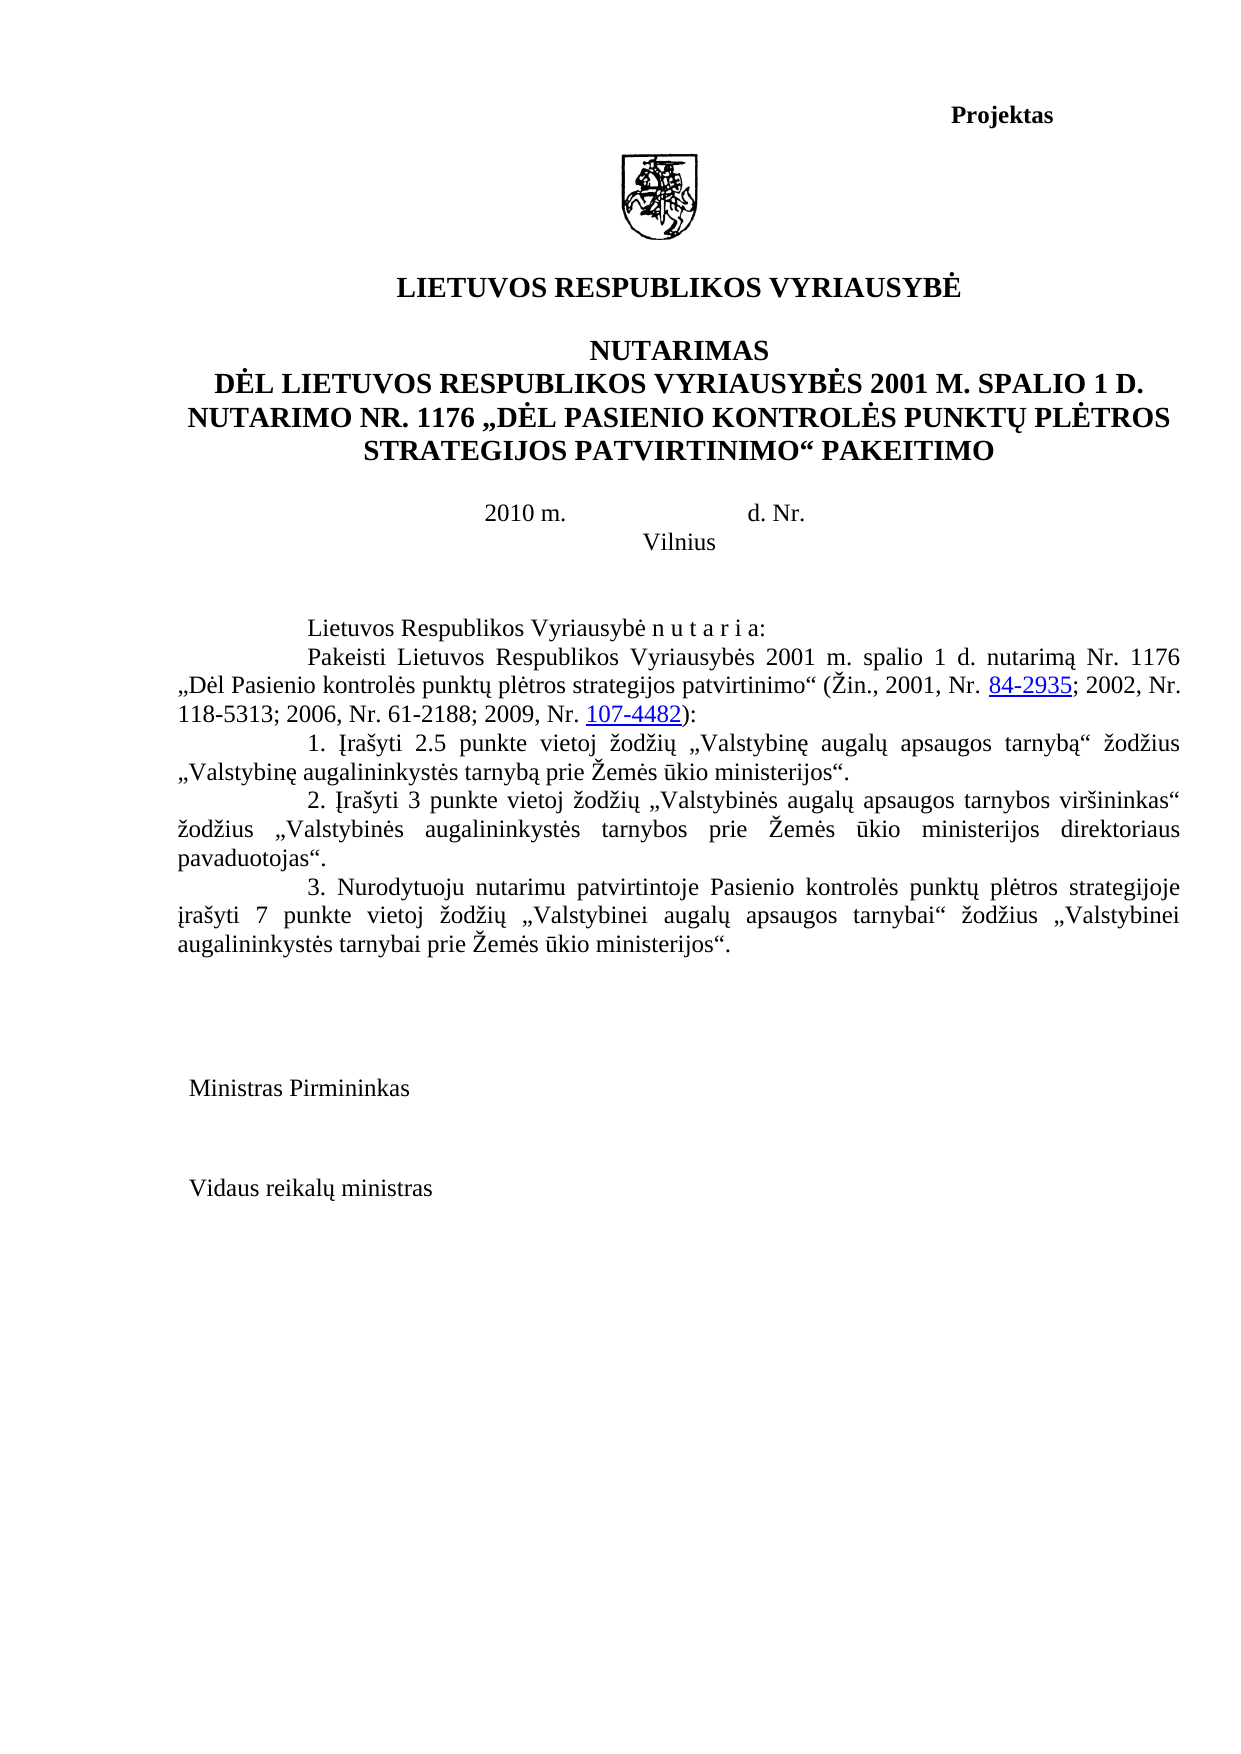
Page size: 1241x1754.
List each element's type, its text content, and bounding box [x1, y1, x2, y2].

table_cell [508, 153, 621, 239]
table_header [705, 1044, 764, 1123]
text Vilnius [177, 527, 1181, 555]
text NUTARIMAS [177, 333, 1181, 366]
table_cell [705, 1123, 764, 1202]
text Lietuvos Respublikos Vyriausybė n u t a r i a: [177, 613, 1181, 642]
table_header Ministras Pirmininkas [177, 1044, 705, 1123]
text DĖL LIETUVOS RESPUBLIKOS VYRIAUSYBĖS 2001 M. SPALIO 1 D. NUTARIMO NR. 1176 „DĖL PASIENIO KONTROLĖS PUNKTŲ PLĖTROS STRATEGIJOS PATVIRTINIMO“ PAKEITIMO [177, 366, 1181, 467]
table_header [764, 1044, 1203, 1123]
table_cell [812, 153, 1192, 239]
table_header [508, 100, 812, 153]
text LIETUVOS RESPUBLIKOS VYRIAUSYBĖ [177, 270, 1181, 304]
text 2. Įrašyti 3 punkte vietoj žodžių „Valstybinės augalų apsaugos tarnybos viršininkas“ žodžius „Valstybinės augalininkystės tarnybos prie Žemės ūkio ministerijos direktoriaus pavaduotojas“. [177, 785, 1181, 872]
table_header [166, 100, 508, 153]
table_cell Vidaus reikalų ministras [177, 1123, 705, 1202]
table_header Projektas [812, 100, 1192, 153]
table_cell [764, 1123, 1203, 1202]
text 2010 m. d. Nr. [177, 498, 1181, 527]
text 1. Įrašyti 2.5 punkte vietoj žodžių „Valstybinę augalų apsaugos tarnybą“ žodžius „Valstybinę augalininkystės tarnybą prie Žemės ūkio ministerijos“. [177, 728, 1181, 785]
text Pakeisti Lietuvos Respublikos Vyriausybės 2001 m. spalio 1 d. nutarimą Nr. 1176 „Dėl Pasienio kontrolės punktų plėtros strategijos patvirtinimo“ (Žin., 2001, Nr. 84-2935; 2002, Nr. 118-5313; 2006, Nr. 61-2188; 2009, Nr. 107-4482): [177, 642, 1181, 728]
text 3. Nurodytuoju nutarimu patvirtintoje Pasienio kontrolės punktų plėtros strategijoje įrašyti 7 punkte vietoj žodžių „Valstybinei augalų apsaugos tarnybai“ žodžius „Valstybinei augalininkystės tarnybai prie Žemės ūkio ministerijos“. [177, 872, 1181, 958]
table_cell [700, 153, 812, 239]
table_cell [166, 153, 508, 239]
